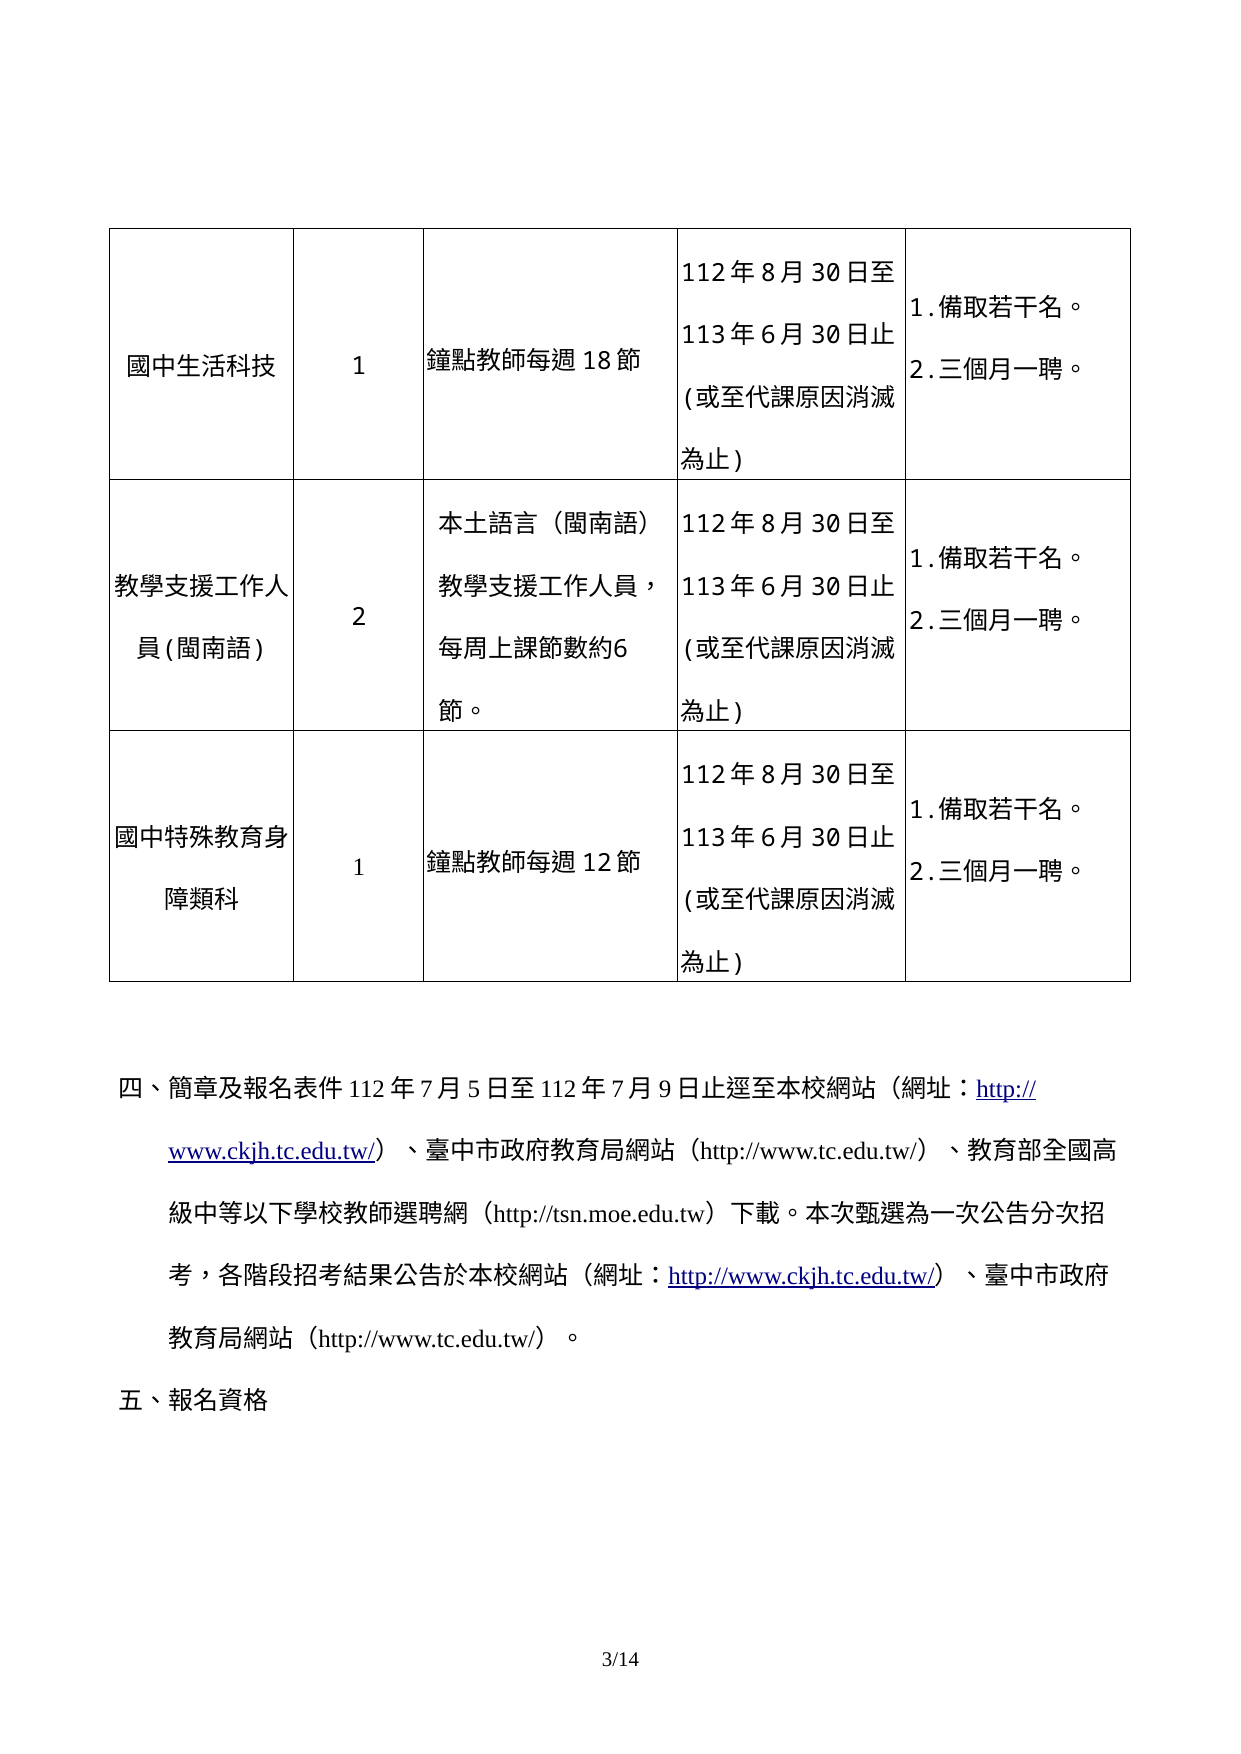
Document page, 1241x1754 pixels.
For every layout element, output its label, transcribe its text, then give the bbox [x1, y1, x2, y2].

table_header 本土語言（閩南語）教學支援工作人員，每周上課節數約6節。 [427, 480, 675, 730]
table_cell 1 [294, 229, 423, 479]
text 四、簡章及報名表件112年7月5日至112年7月9日止逕至本校網站（網址：http://www.ckjh.tc.edu.tw/）、臺中市政府教育局網站（http://www.tc.edu.tw/）、教育部全國高級中等以下學校教師選聘網（http://tsn.moe.edu.tw）下載。本次甄選為一次公告分次招考，各階段招考結果公告於本校網站（網址：http://www.ckjh.tc.edu.tw/）、臺中市政府教育局網站（http://www.tc.edu.tw/）。 [118, 1045, 1122, 1357]
table_cell 國中生活科技 [110, 229, 293, 479]
table_cell 2 [294, 480, 423, 730]
table_cell 教學支援工作人員(閩南語) [110, 480, 293, 730]
table_cell 112年8月30日至113年6月30日止(或至代課原因消滅為止) [678, 480, 905, 730]
table_cell 1.備取若干名。 2.三個月一聘。 [906, 731, 1130, 981]
table_cell 1 [294, 731, 423, 981]
text 五、報名資格 [118, 1357, 1122, 1420]
table_cell 112年8月30日至113年6月30日止(或至代課原因消滅為止) [678, 731, 905, 981]
table_cell 國中特殊教育身障類科 [110, 731, 293, 981]
table_cell 鐘點教師每週12節 [424, 731, 677, 981]
table_cell 鐘點教師每週18節 [424, 229, 677, 479]
table_cell 112年8月30日至113年6月30日止(或至代課原因消滅為止) [678, 229, 905, 479]
table_cell 1.備取若干名。 2.三個月一聘。 [906, 480, 1130, 730]
table_cell 1.備取若干名。 2.三個月一聘。 [906, 229, 1130, 479]
